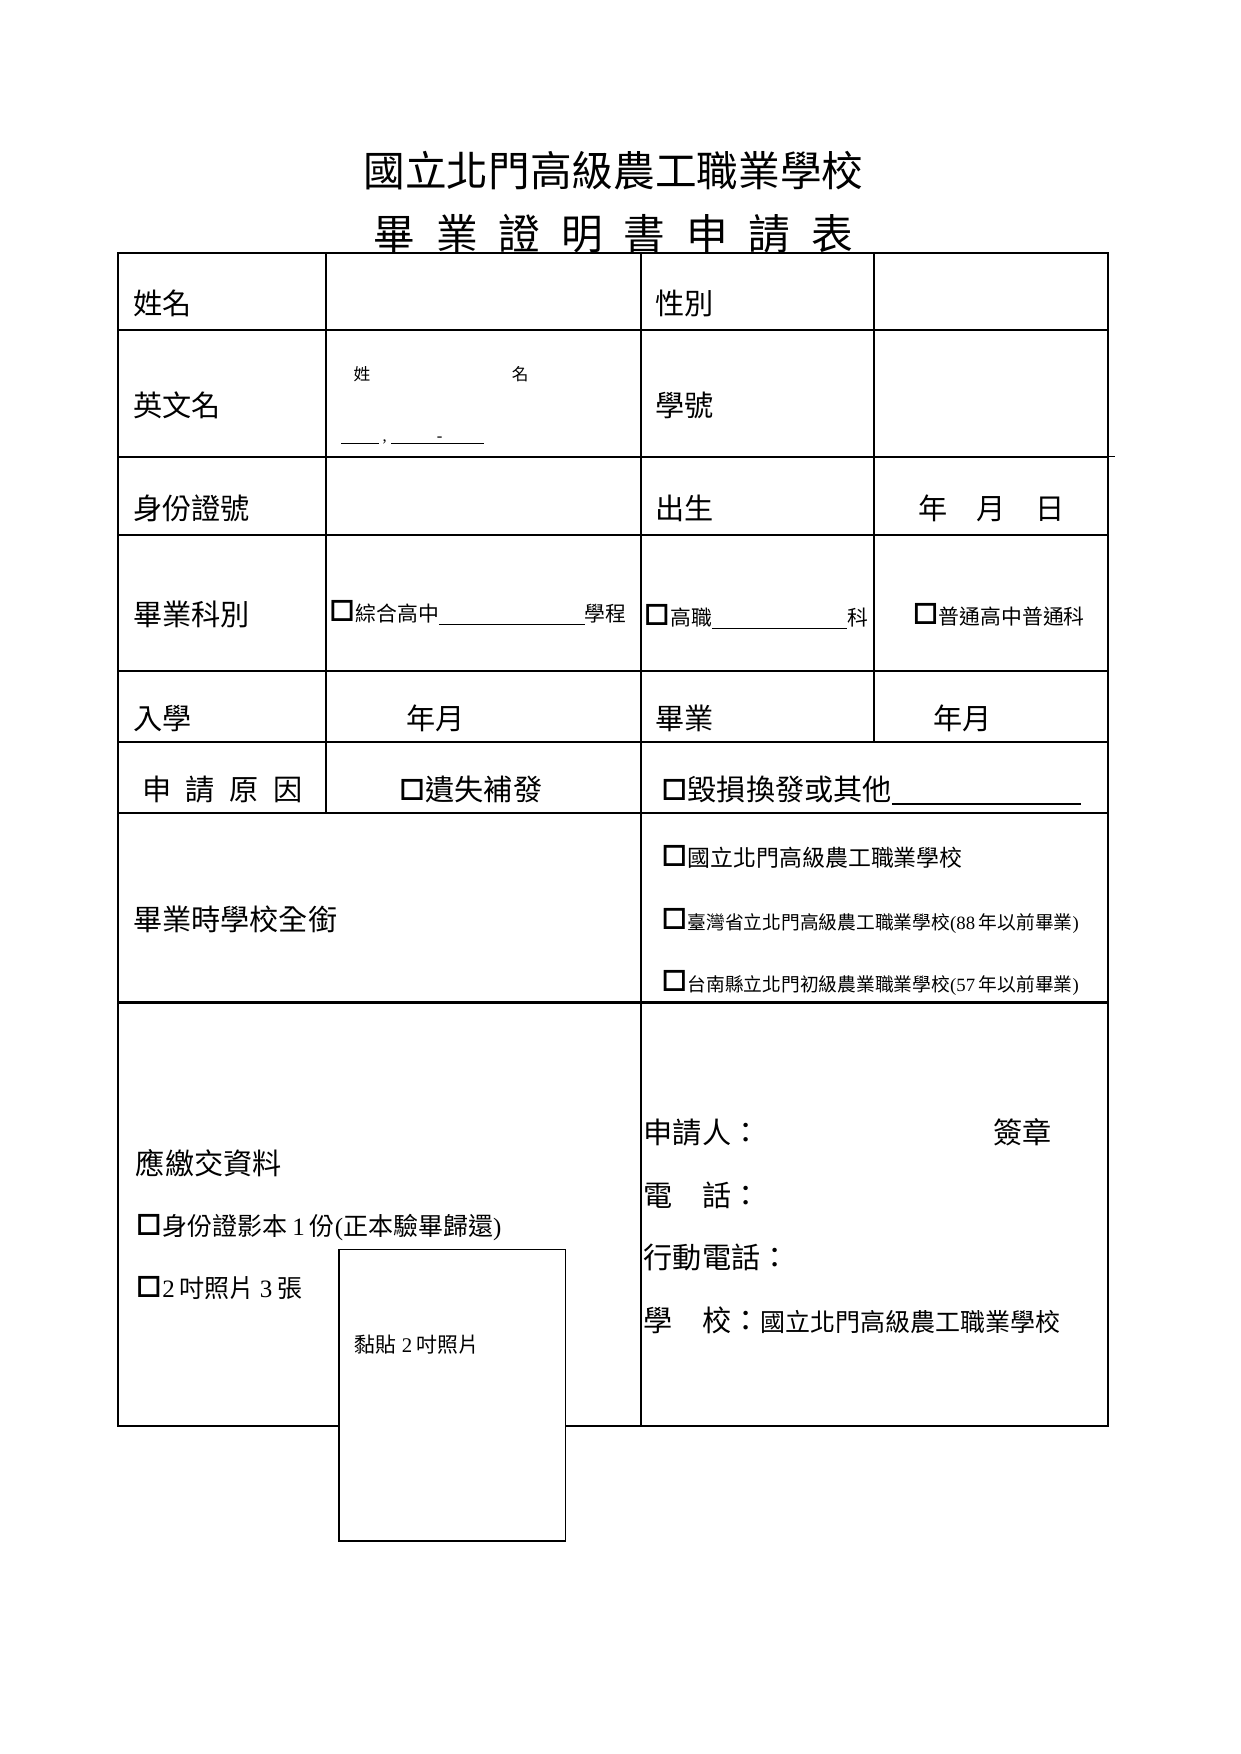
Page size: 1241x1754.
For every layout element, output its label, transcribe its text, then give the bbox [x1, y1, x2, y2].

table_cell 年 月 日 [875, 458, 1107, 534]
table_cell [875, 254, 1107, 329]
table_cell 學號 [642, 331, 873, 456]
table_cell [1109, 329, 1114, 456]
table_cell 國立北門高級農工職業學校 臺灣省立北門高級農工職業學校(88年以前畢業) 台南縣立北門初級農業職業學校(57年以前畢業) [642, 814, 1107, 1001]
table_cell 毀損換發或其他 [642, 743, 1107, 812]
table_cell 畢業科別 [119, 536, 325, 669]
table_cell 性別 [642, 254, 873, 329]
table_cell 身份證號 [119, 458, 325, 534]
table_cell 出生 [642, 458, 873, 534]
table_header [1108, 127, 1114, 252]
table_cell 綜合高中 學程 [327, 536, 640, 669]
table_header 國立北門高級農工職業學校 畢 業 證 明 書 申 請 表 [118, 127, 1108, 252]
table_cell [1109, 457, 1114, 534]
table_cell 年月 [327, 672, 640, 741]
table_cell [1109, 1079, 1114, 1156]
table_cell [1109, 741, 1114, 812]
table_cell [1109, 534, 1114, 598]
table_cell 畢業時學校全銜 [119, 814, 640, 1001]
table_cell 申請人： 簽章 電 話： 行動電話： 學 校：國立北門高級農工職業學校 [642, 1004, 1107, 1425]
table_cell 年月 [875, 672, 1107, 741]
table_cell [327, 254, 640, 329]
table_cell [1109, 252, 1114, 329]
table_cell 申 請 原 因 [119, 743, 325, 812]
table_cell [1109, 812, 1114, 889]
table_cell 姓 名 , - [327, 331, 640, 456]
table_cell [1109, 1156, 1114, 1233]
table_cell 高職 科 [642, 536, 873, 669]
table_cell [1109, 1310, 1114, 1425]
table_cell [1109, 1001, 1114, 1078]
table_cell 普通高中普通科 [875, 536, 1107, 669]
table_cell 入學 [119, 672, 325, 741]
table_cell [1109, 670, 1114, 741]
table_cell 應繳交資料 身份證影本1份(正本驗畢歸還) 2吋照片3張 [119, 1004, 640, 1425]
table_cell [1109, 1233, 1114, 1310]
table_cell 英文名 [119, 331, 325, 456]
table_cell 畢業 [642, 672, 873, 741]
table_cell 遺失補發 [327, 743, 640, 812]
table_cell [1109, 598, 1114, 669]
table_cell [875, 331, 1107, 456]
table_cell [327, 458, 640, 534]
table_cell 姓名 [119, 254, 325, 329]
table_cell [1109, 889, 1114, 1001]
